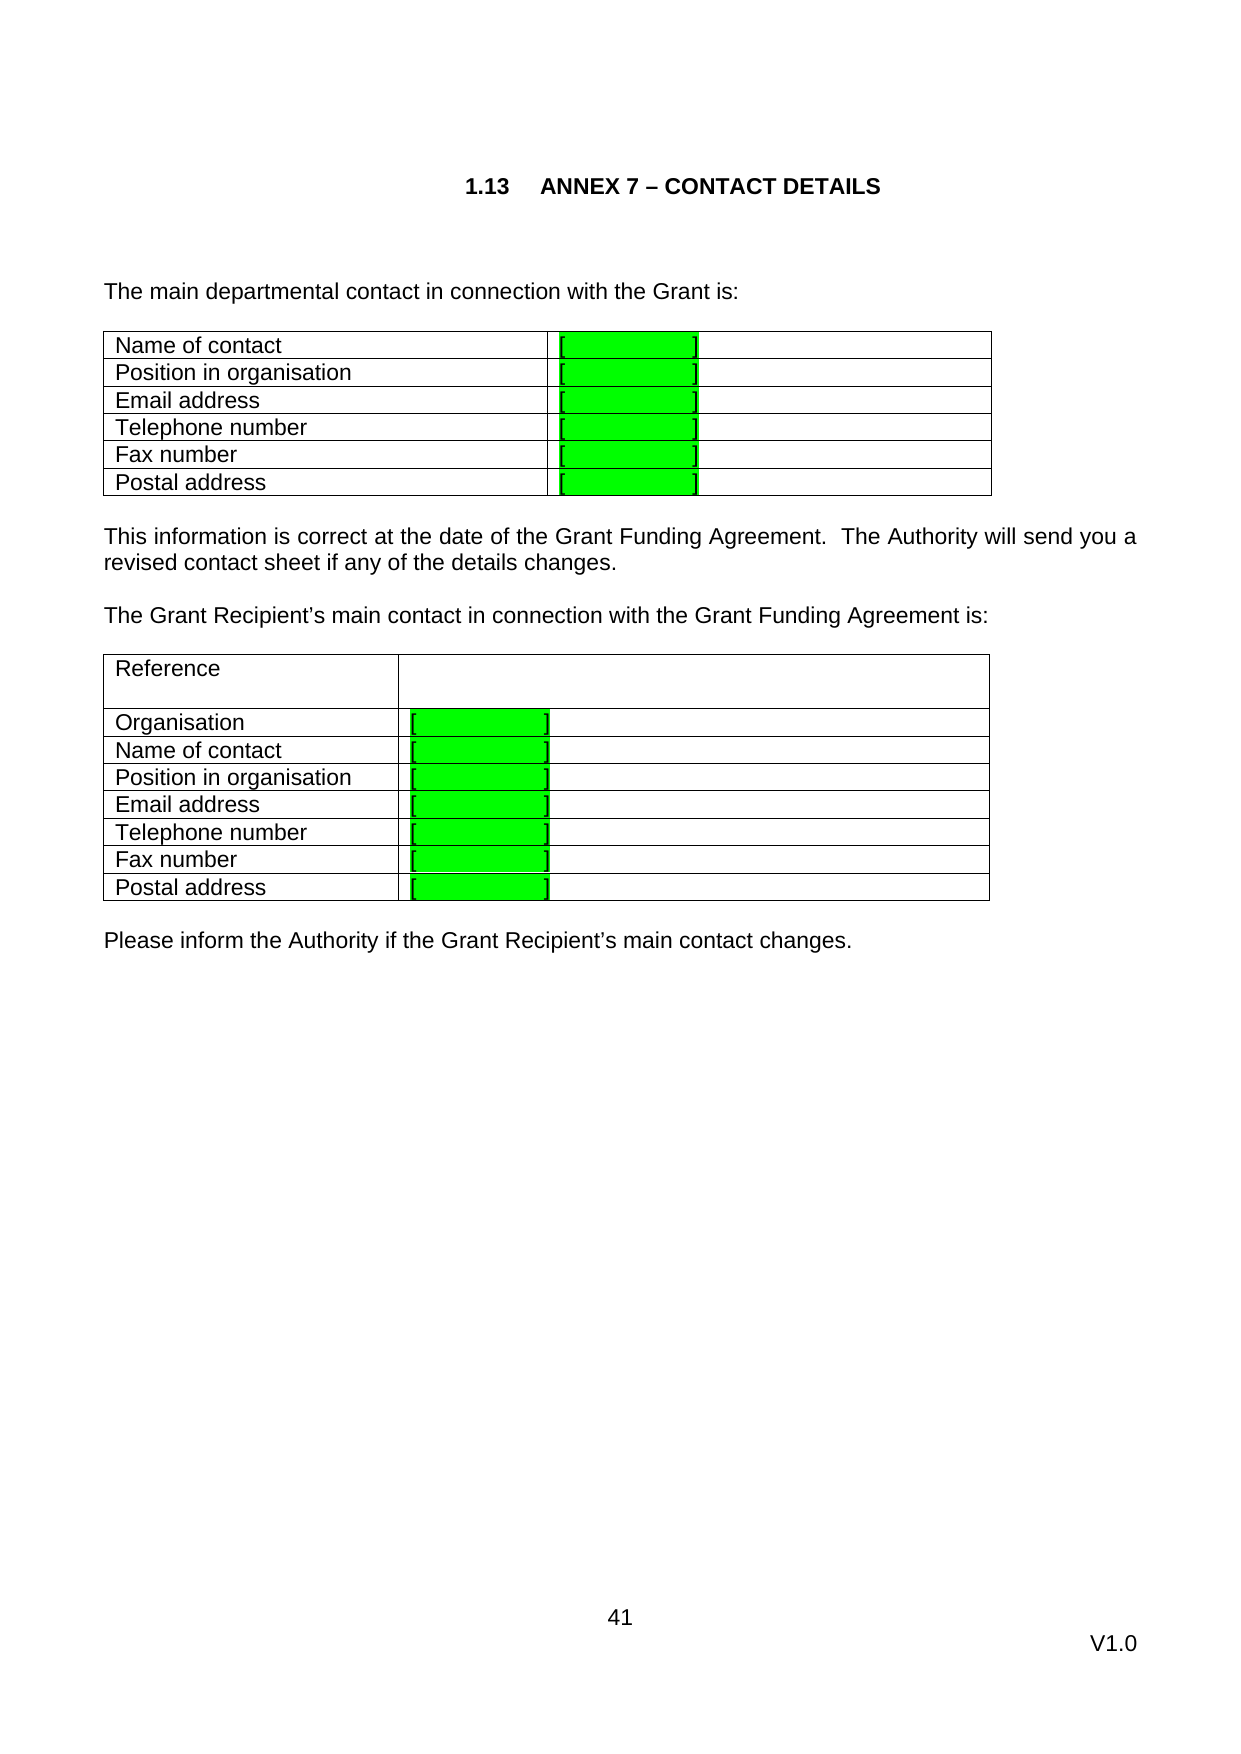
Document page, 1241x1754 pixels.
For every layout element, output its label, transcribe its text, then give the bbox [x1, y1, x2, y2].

text Please inform the Authority if the Grant Recipient’s main contact changes. [103, 927, 1137, 954]
table_cell [ ] [399, 819, 989, 845]
table_header Reference [104, 655, 398, 708]
table_cell Position in organisation [104, 359, 547, 386]
table_cell Name of contact [104, 737, 398, 763]
table_cell [ ] [399, 791, 989, 818]
table_cell [ ] [548, 441, 991, 468]
subtitle ANNEX 7 – CONTACT DETAILS [215, 173, 1137, 199]
table_cell Email address [104, 387, 547, 413]
table_cell [ ] [548, 387, 991, 413]
table_header Name of contact [104, 332, 547, 358]
table_cell Email address [104, 791, 398, 818]
text This information is correct at the date of the Grant Funding Agreement. The Authority will send you a revised contact sheet if any of the details changes. [103, 523, 1137, 575]
table_cell Organisation [104, 709, 398, 736]
table_cell [ ] [399, 874, 989, 900]
table_cell [ ] [399, 737, 989, 763]
table_cell Position in organisation [104, 764, 398, 790]
table_header [ ] [548, 332, 991, 358]
table_cell [ ] [548, 414, 991, 440]
table_cell Fax number [104, 846, 398, 872]
table_cell [ ] [399, 764, 989, 790]
table_cell [ ] [548, 469, 991, 495]
table_cell Postal address [104, 874, 398, 900]
table_cell [ ] [399, 846, 989, 872]
table_cell [ ] [399, 709, 989, 736]
text The Grant Recipient’s main contact in connection with the Grant Funding Agreement is: [103, 602, 1137, 628]
table_cell [ ] [548, 359, 991, 386]
table_cell Telephone number [104, 819, 398, 845]
table_cell Fax number [104, 441, 547, 468]
table_cell Postal address [104, 469, 547, 495]
table_header [399, 655, 989, 708]
text The main departmental contact in connection with the Grant is: [103, 278, 1137, 304]
table_cell Telephone number [104, 414, 547, 440]
